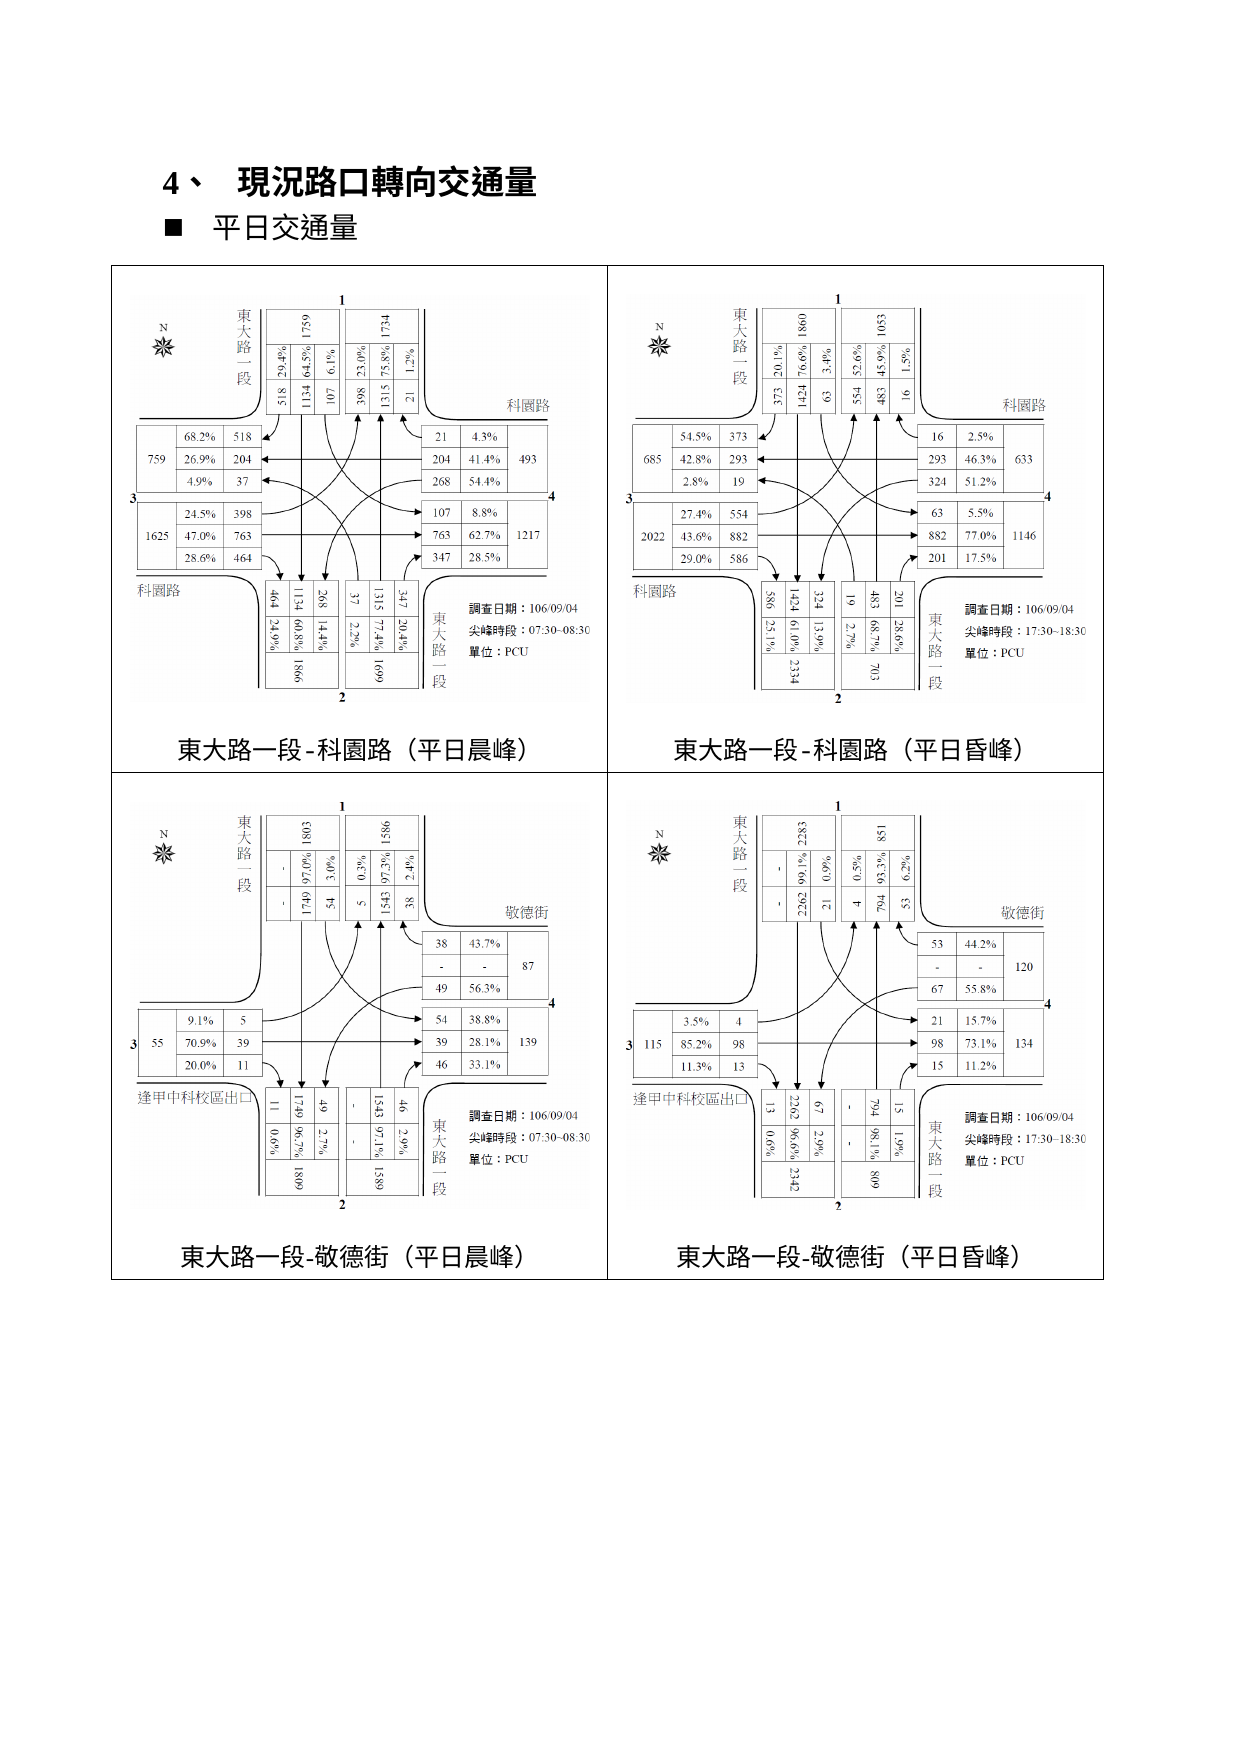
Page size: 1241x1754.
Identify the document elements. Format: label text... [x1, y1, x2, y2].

table_header 東大路一段-科園路（平日昏峰） [608, 266, 1103, 772]
table_cell 東大路一段-敬德街（平日晨峰） [112, 773, 607, 1279]
list 平日交通量 [162, 204, 1053, 246]
list 現況路口轉向交通量 [162, 156, 1053, 204]
table_header 東大路一段-科園路（平日晨峰） [112, 266, 607, 772]
table_cell 東大路一段-敬德街（平日昏峰） [608, 773, 1103, 1279]
